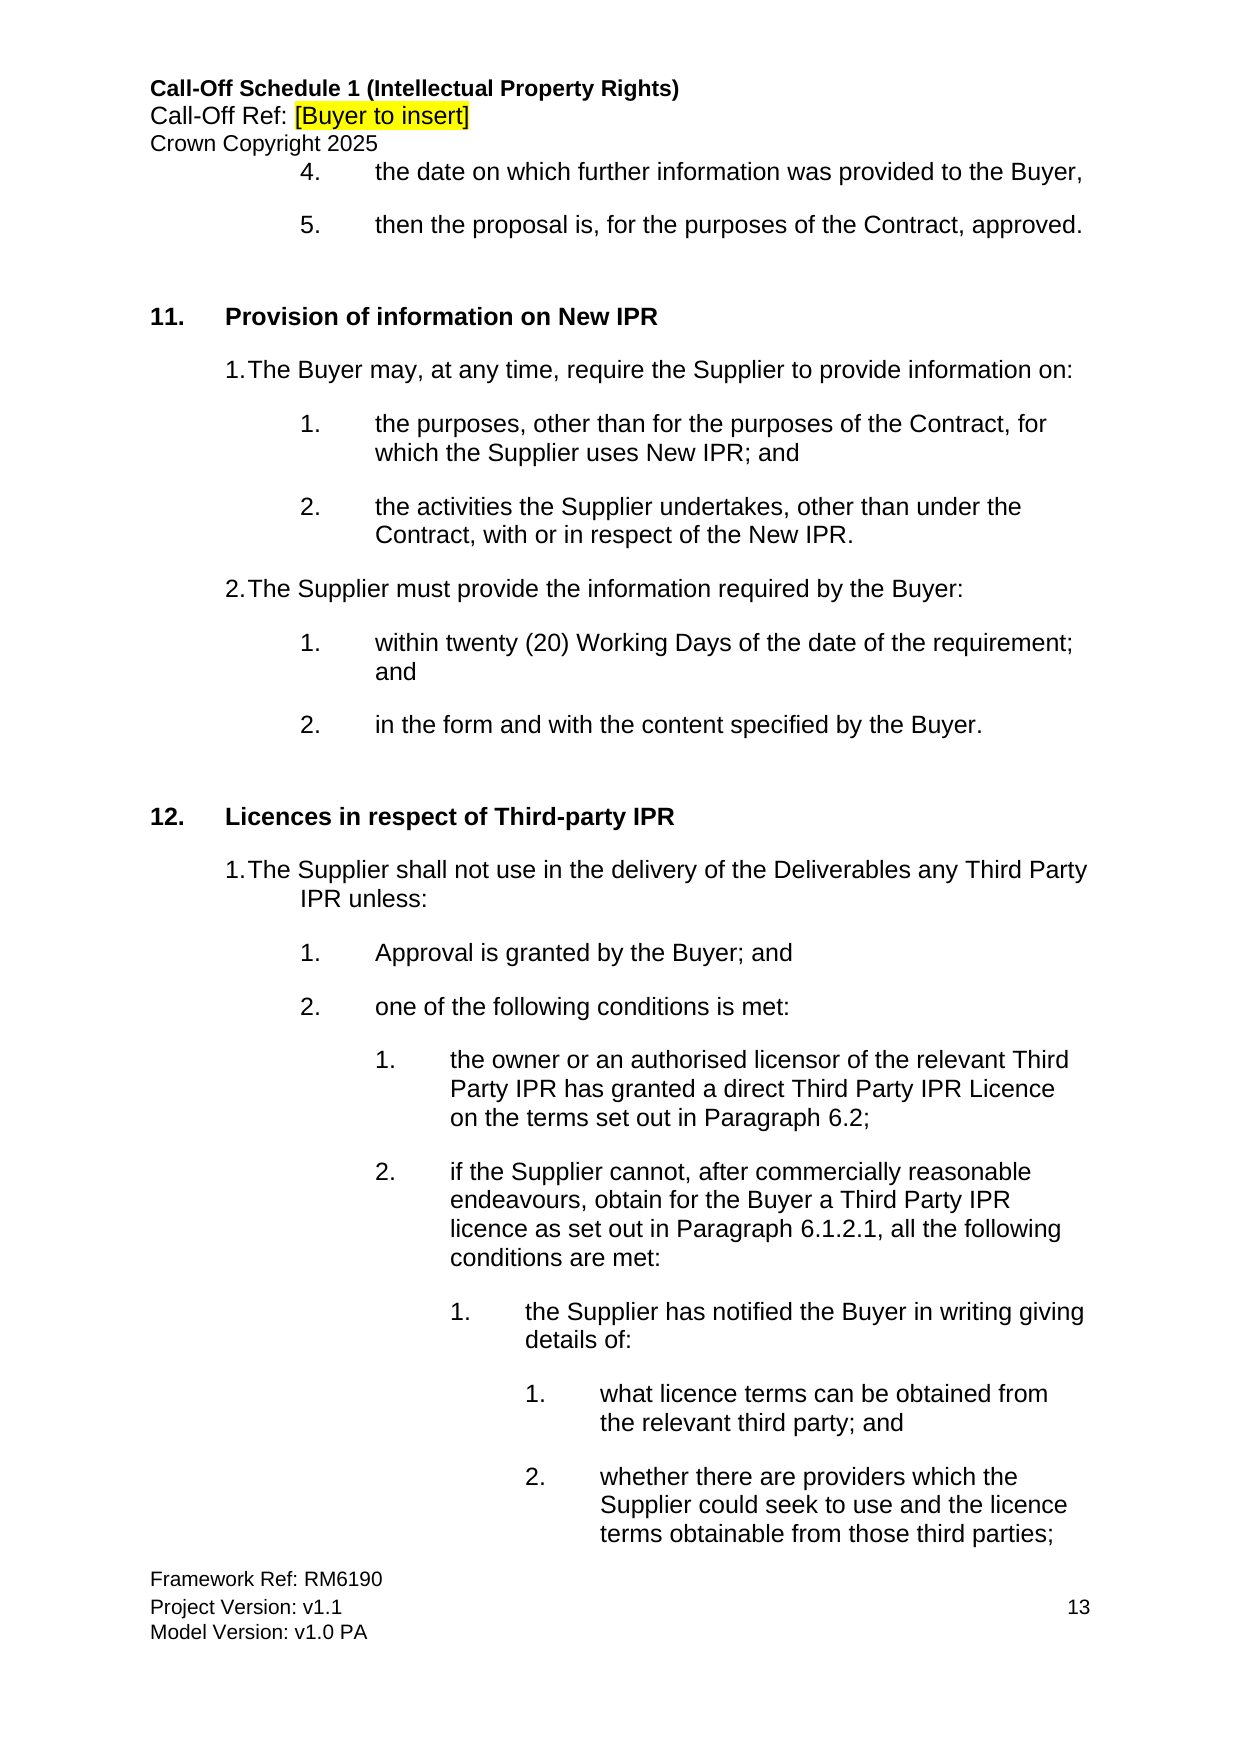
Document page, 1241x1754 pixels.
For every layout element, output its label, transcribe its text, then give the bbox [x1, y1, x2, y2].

subtitle Licences in respect of Third-party IPR [150, 801, 1090, 830]
subtitle if the Supplier cannot, after commercially reasonable endeavours, obtain for the Buyer a Third Party IPR licence as set out in Paragraph 6.1.2.1, all the following conditions are met: [375, 1156, 1090, 1271]
subtitle the purposes, other than for the purposes of the Contract, for which the Supplier uses New IPR; and [300, 409, 1090, 466]
subtitle The Supplier must provide the information required by the Buyer: [225, 574, 1090, 603]
subtitle within twenty (20) Working Days of the date of the requirement; and [300, 628, 1090, 685]
subtitle what licence terms can be obtained from the relevant third party; and [525, 1379, 1090, 1436]
subtitle The Buyer may, at any time, require the Supplier to provide information on: [225, 355, 1090, 384]
subtitle in the form and with the content specified by the Buyer. [300, 710, 1090, 739]
subtitle the date on which further information was provided to the Buyer, [300, 156, 1090, 185]
subtitle the activities the Supplier undertakes, other than under the Contract, with or in respect of the New IPR. [300, 491, 1090, 549]
subtitle Approval is granted by the Buyer; and [300, 938, 1090, 966]
subtitle Provision of information on New IPR [150, 301, 1090, 330]
subtitle the owner or an authorised licensor of the relevant Third Party IPR has granted a direct Third Party IPR Licence on the terms set out in Paragraph 6.2; [375, 1045, 1090, 1131]
subtitle The Supplier shall not use in the delivery of the Deliverables any Third Party IPR unless: [225, 855, 1090, 913]
subtitle one of the following conditions is met: [300, 991, 1090, 1020]
subtitle the Supplier has notified the Buyer in writing giving details of: [450, 1296, 1090, 1354]
subtitle whether there are providers which the Supplier could seek to use and the licence terms obtainable from those third parties; [525, 1461, 1090, 1548]
subtitle then the proposal is, for the purposes of the Contract, approved. [300, 210, 1090, 239]
